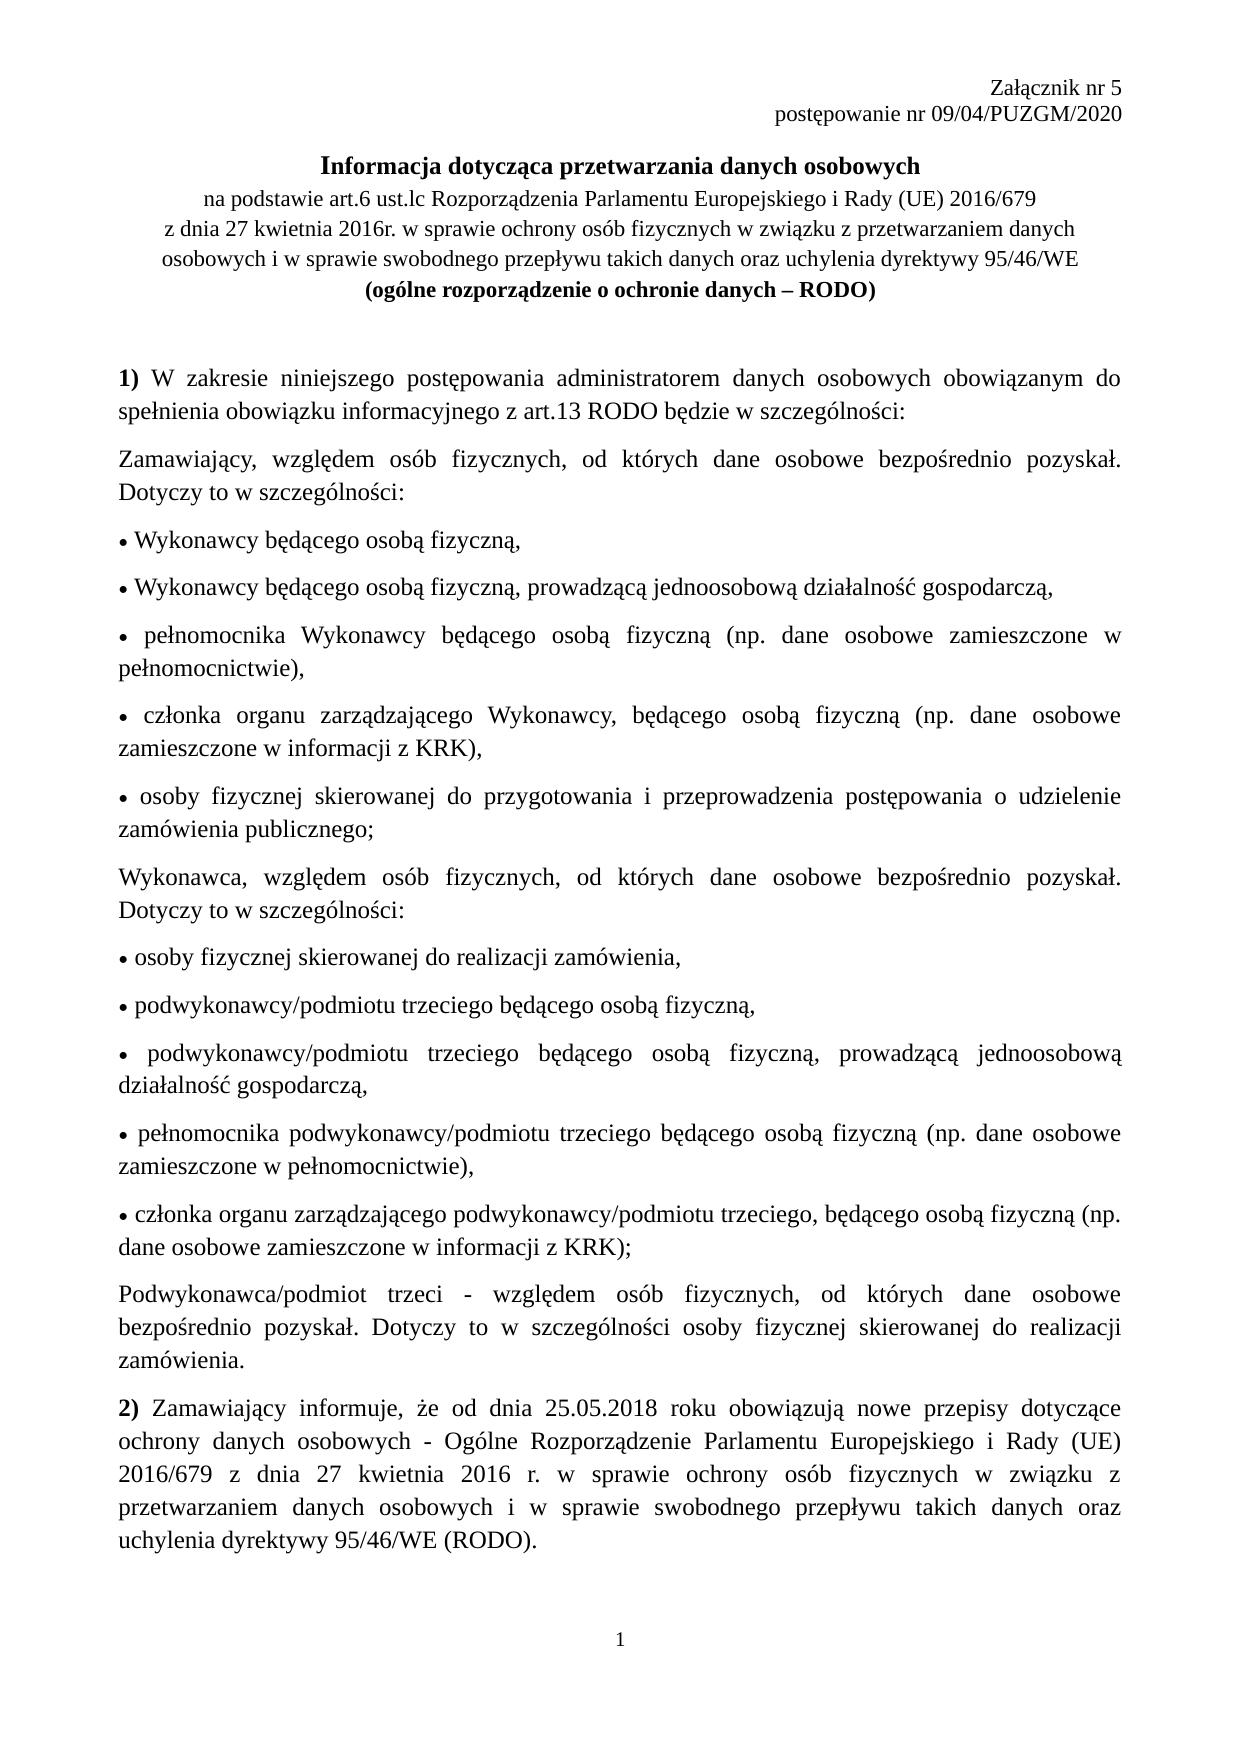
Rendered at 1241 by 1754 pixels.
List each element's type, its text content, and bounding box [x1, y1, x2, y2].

text Podwykonawca/podmiot trzeci - względem osób fizycznych, od których dane osobowe bezpośrednio pozyskał. Dotyczy to w szczególności osoby fizycznej skierowanej do realizacji zamówienia. [118, 1279, 1122, 1374]
text Informacja dotycząca przetwarzania danych osobowych [118, 149, 1122, 181]
list 2) Zamawiający informuje, że od dnia 25.05.2018 roku obowiązują nowe przepisy dotyczące ochrony danych osobowych - Ogólne Rozporządzenie Parlamentu Europejskiego i Rady (UE) 2016/679 z dnia 27 kwietnia 2016 r. w sprawie ochrony osób fizycznych w związku z przetwarzaniem danych osobowych i w sprawie swobodnego przepływu takich danych oraz uchylenia dyrektywy 95/46/WE (RODO). [118, 1393, 1122, 1554]
list W zakresie niniejszego postępowania administratorem danych osobowych obowiązanym do spełnienia obowiązku informacyjnego z art.13 RODO będzie w szczególności: [118, 363, 1122, 425]
list Wykonawcy będącego osobą fizyczną, [118, 525, 1122, 553]
list podwykonawcy/podmiotu trzeciego będącego osobą fizyczną, prowadzącą jednoosobową działalność gospodarczą, [118, 1038, 1122, 1099]
text Zamawiający, względem osób fizycznych, od których dane osobowe bezpośrednio pozyskał. Dotyczy to w szczególności: [118, 444, 1122, 506]
list podwykonawcy/podmiotu trzeciego będącego osobą fizyczną, [118, 990, 1122, 1019]
list pełnomocnika podwykonawcy/podmiotu trzeciego będącego osobą fizyczną (np. dane osobowe zamieszczone w pełnomocnictwie), [118, 1118, 1122, 1180]
text z dnia 27 kwietnia 2016r. w sprawie ochrony osób fizycznych w związku z przetwarzaniem danych osobowych i w sprawie swobodnego przepływu takich danych oraz uchylenia dyrektywy 95/46/WE (ogólne rozporządzenie o ochronie danych – RODO) [118, 215, 1122, 302]
text Wykonawca, względem osób fizycznych, od których dane osobowe bezpośrednio pozyskał. Dotyczy to w szczególności: [118, 862, 1122, 923]
list pełnomocnika Wykonawcy będącego osobą fizyczną (np. dane osobowe zamieszczone w pełnomocnictwie), [118, 620, 1122, 682]
list Wykonawcy będącego osobą fizyczną, prowadzącą jednoosobową działalność gospodarczą, [118, 572, 1122, 601]
text postępowanie nr 09/04/PUZGM/2020 [118, 100, 1122, 126]
text Załącznik nr 5 [118, 74, 1122, 100]
text na podstawie art.6 ust.lc Rozporządzenia Parlamentu Europejskiego i Rady (UE) 2016/679 [118, 185, 1122, 211]
list członka organu zarządzającego Wykonawcy, będącego osobą fizyczną (np. dane osobowe zamieszczone w informacji z KRK), [118, 701, 1122, 762]
list członka organu zarządzającego podwykonawcy/podmiotu trzeciego, będącego osobą fizyczną (np. dane osobowe zamieszczone w informacji z KRK); [118, 1199, 1122, 1261]
list osoby fizycznej skierowanej do przygotowania i przeprowadzenia postępowania o udzielenie zamówienia publicznego; [118, 781, 1122, 843]
list osoby fizycznej skierowanej do realizacji zamówienia, [118, 942, 1122, 971]
